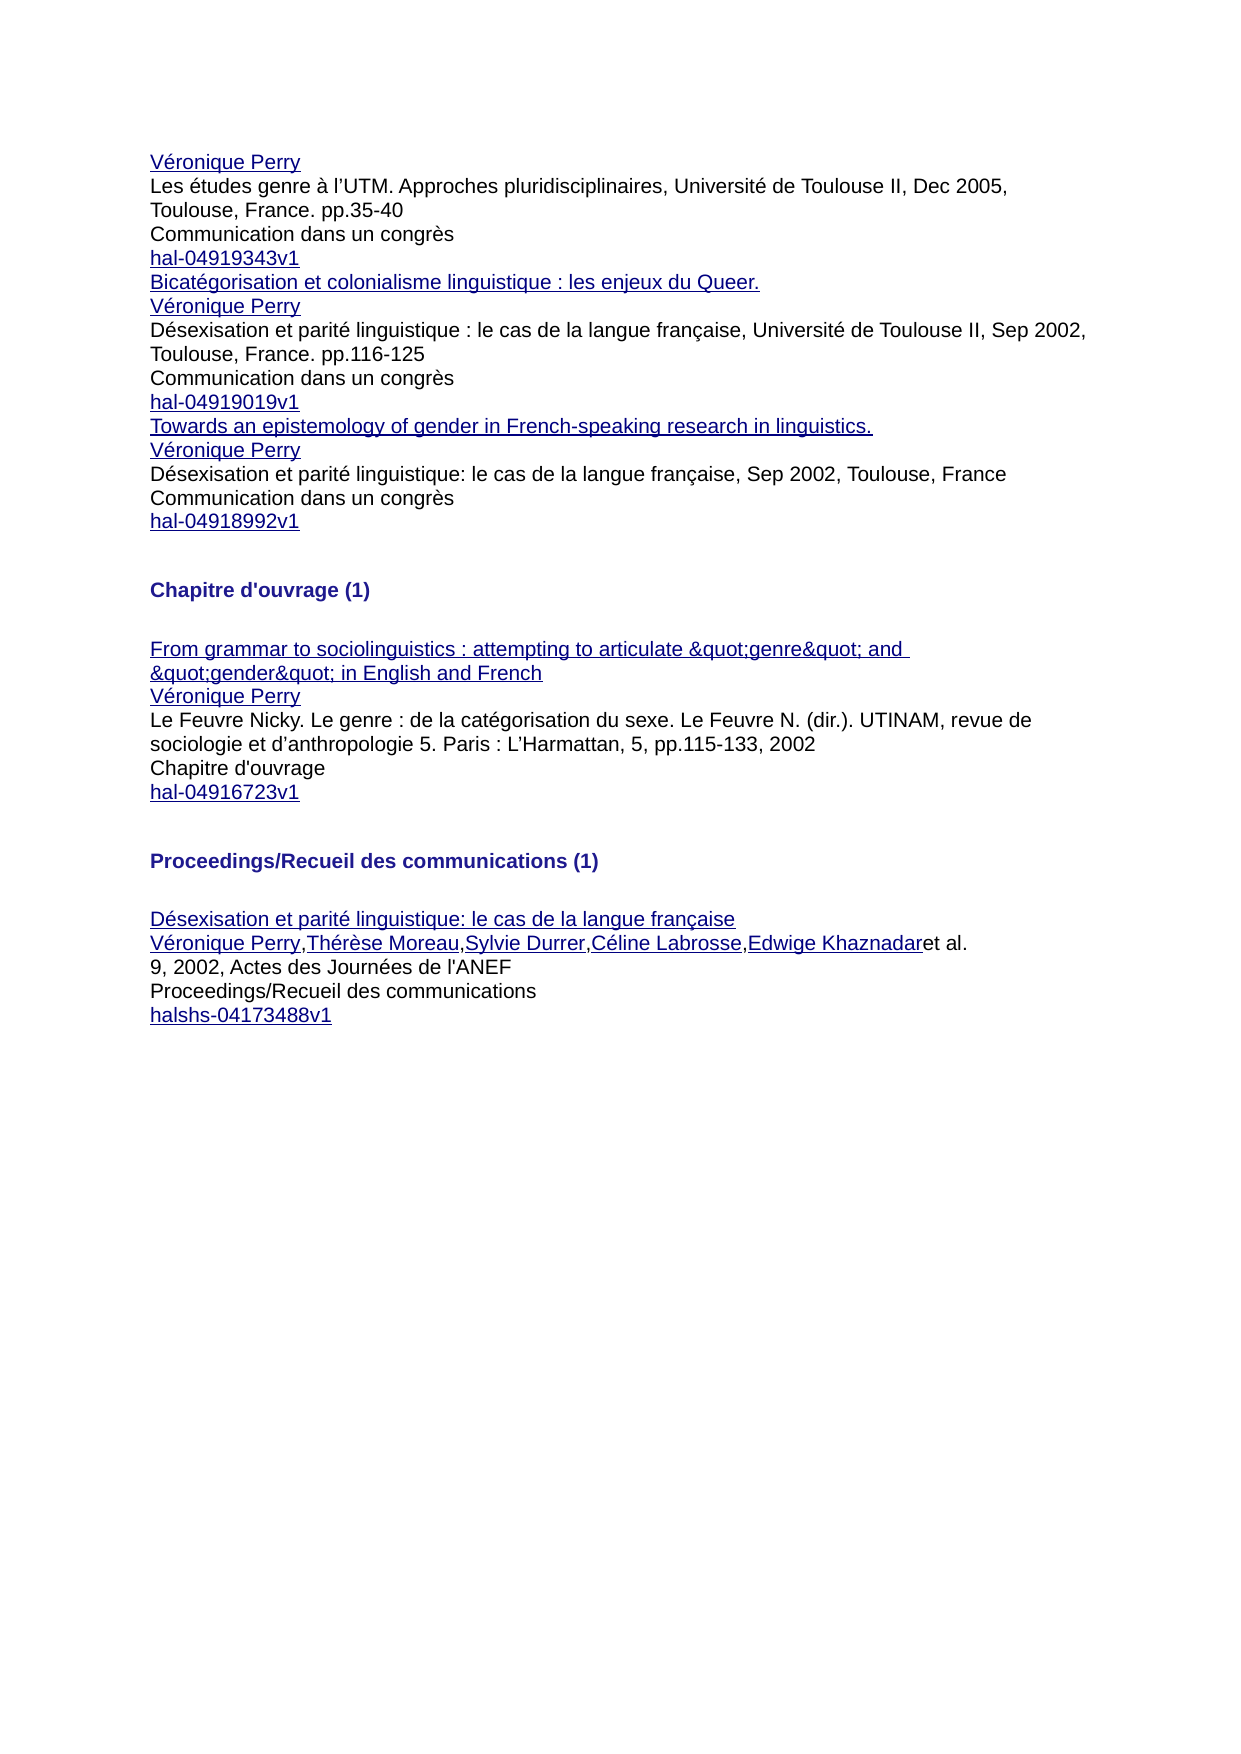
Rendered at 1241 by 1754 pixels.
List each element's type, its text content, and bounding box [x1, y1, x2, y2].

subtitle Proceedings/Recueil des communications (1) [150, 849, 1090, 873]
table_header From grammar to sociolinguistics : attempting to articulate &quot;genre&quot; and &quot;gender&quot; in English and French Véronique Perry Le Feuvre Nicky. Le genre : de la catégorisation du sexe. Le Feuvre N. (dir.). UTINAM, revue de sociologie et d’anthropologie 5. Paris : L’Harmattan, 5, pp.115-133, 2002 Chapitre d'ouvrage hal-04916723v1 [150, 636, 1090, 804]
table_cell Véronique Perry Les études genre à l’UTM. Approches pluridisciplinaires, Université de Toulouse II, Dec 2005, Toulouse, France. pp.35-40 Communication dans un congrès hal-04919343v1 [150, 150, 1090, 270]
table_header Désexisation et parité linguistique: le cas de la langue française Véronique Perry,Thérèse Moreau,Sylvie Durrer,Céline Labrosse,Edwige Khaznadaret al. 9, 2002, Actes des Journées de l'ANEF Proceedings/Recueil des communications halshs-04173488v1 [150, 907, 1090, 1027]
table_cell Bicatégorisation et colonialisme linguistique : les enjeux du Queer. Véronique Perry Désexisation et parité linguistique : le cas de la langue française, Université de Toulouse II, Sep 2002, Toulouse, France. pp.116-125 Communication dans un congrès hal-04919019v1 [150, 270, 1090, 413]
subtitle Chapitre d'ouvrage (1) [150, 578, 1090, 602]
table_cell Towards an epistemology of gender in French-speaking research in linguistics. Véronique Perry Désexisation et parité linguistique: le cas de la langue française, Sep 2002, Toulouse, France Communication dans un congrès hal-04918992v1 [150, 414, 1090, 533]
